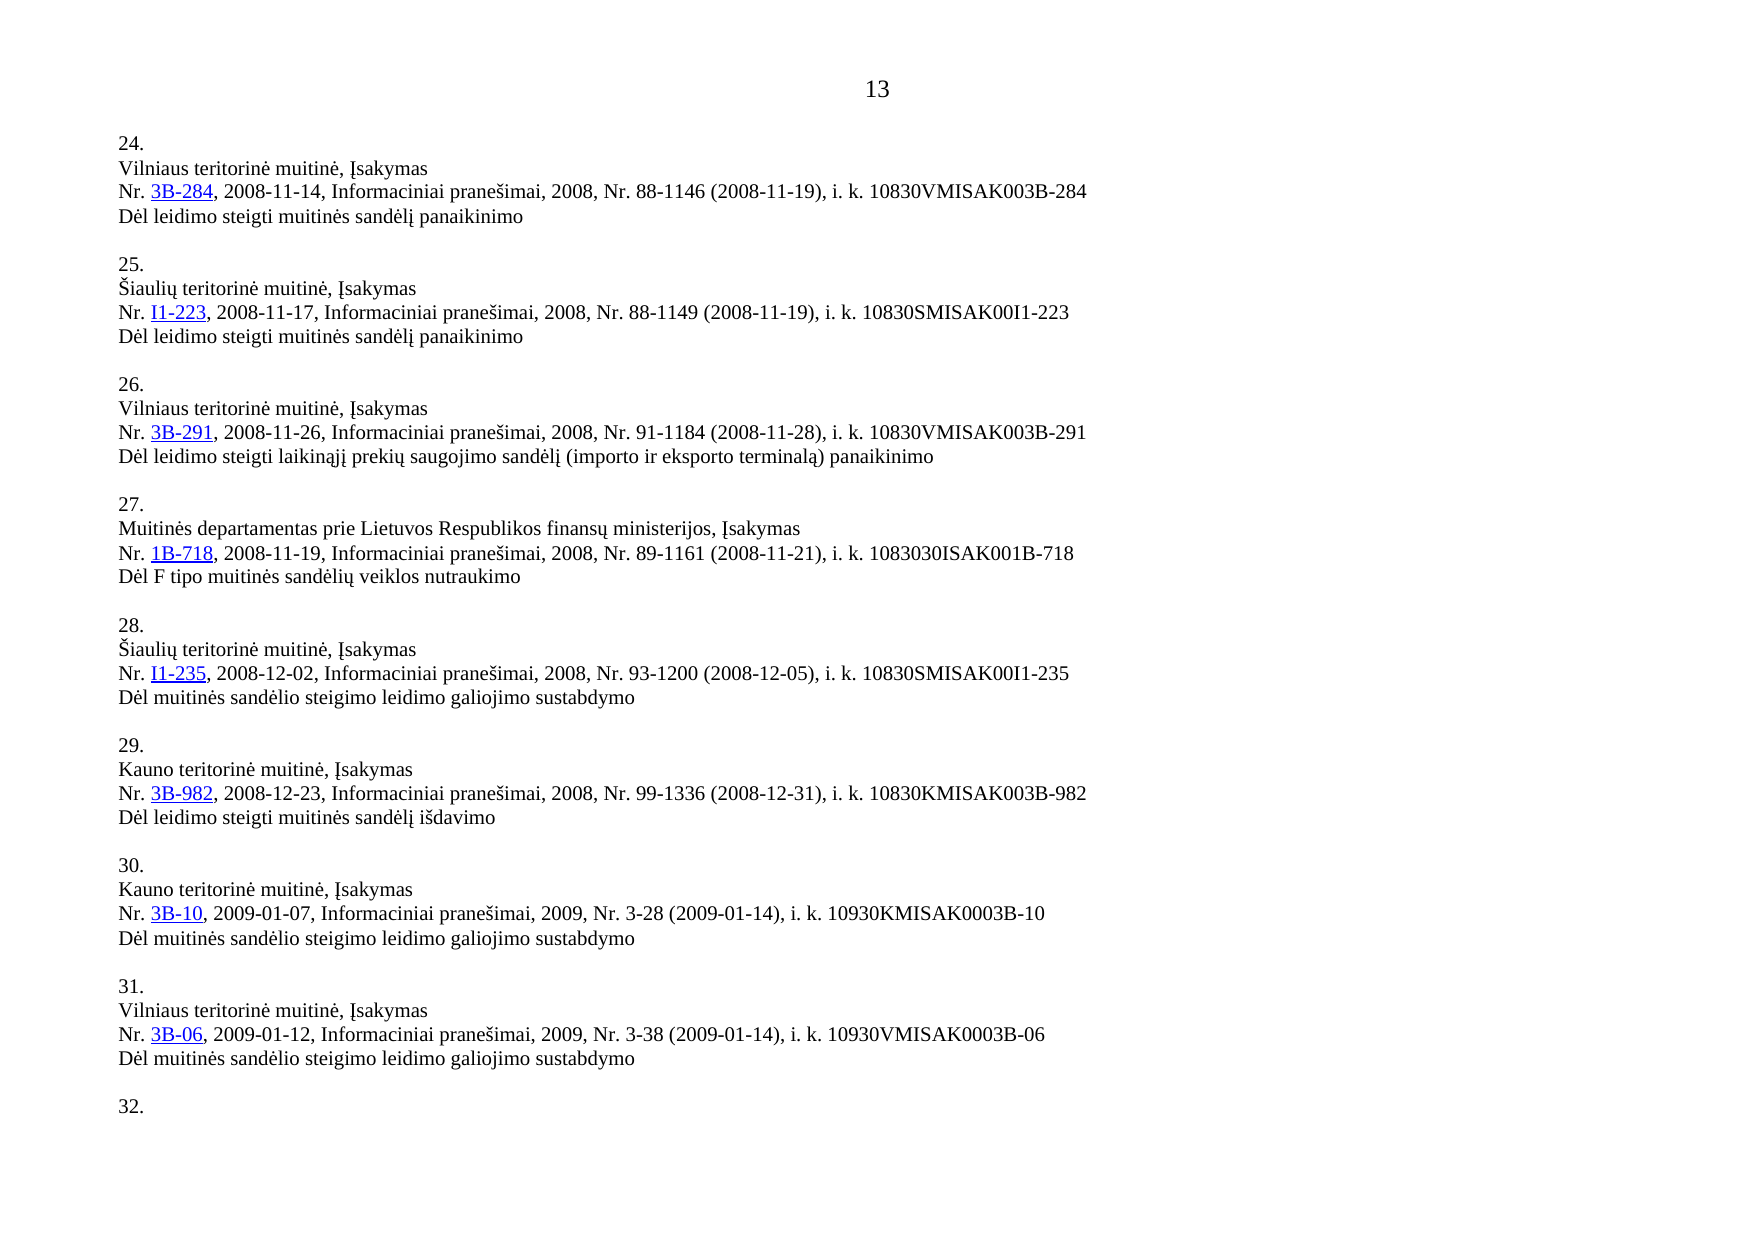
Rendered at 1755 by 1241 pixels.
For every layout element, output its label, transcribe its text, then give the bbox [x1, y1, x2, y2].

text Dėl leidimo steigti muitinės sandėlį panaikinimo [118, 203, 1636, 228]
text 28. [118, 613, 1636, 637]
text Nr. 3B-291, 2008-11-26, Informaciniai pranešimai, 2008, Nr. 91-1184 (2008-11-28), i. k. 10830VMISAK003B-291 [118, 420, 1636, 444]
text Dėl muitinės sandėlio steigimo leidimo galiojimo sustabdymo [118, 685, 1636, 709]
text Muitinės departamentas prie Lietuvos Respublikos finansų ministerijos, Įsakymas [118, 516, 1636, 540]
text 25. [118, 252, 1636, 276]
text Šiaulių teritorinė muitinė, Įsakymas [118, 637, 1636, 661]
text 29. [118, 733, 1636, 757]
text Nr. 1B-718, 2008-11-19, Informaciniai pranešimai, 2008, Nr. 89-1161 (2008-11-21), i. k. 1083030ISAK001B-718 [118, 540, 1636, 564]
text Dėl leidimo steigti laikinąjį prekių saugojimo sandėlį (importo ir eksporto terminalą) panaikinimo [118, 444, 1636, 468]
text Nr. 3B-284, 2008-11-14, Informaciniai pranešimai, 2008, Nr. 88-1146 (2008-11-19), i. k. 10830VMISAK003B-284 [118, 179, 1636, 203]
text Dėl leidimo steigti muitinės sandėlį panaikinimo [118, 324, 1636, 348]
text Nr. 3B-982, 2008-12-23, Informaciniai pranešimai, 2008, Nr. 99-1336 (2008-12-31), i. k. 10830KMISAK003B-982 [118, 781, 1636, 805]
text Nr. 3B-06, 2009-01-12, Informaciniai pranešimai, 2009, Nr. 3-38 (2009-01-14), i. k. 10930VMISAK0003B-06 [118, 1022, 1636, 1046]
text Dėl leidimo steigti muitinės sandėlį išdavimo [118, 805, 1636, 829]
text 32. [118, 1094, 1636, 1118]
text Dėl muitinės sandėlio steigimo leidimo galiojimo sustabdymo [118, 1046, 1636, 1070]
text 24. [118, 131, 1636, 155]
text Nr. I1-223, 2008-11-17, Informaciniai pranešimai, 2008, Nr. 88-1149 (2008-11-19), i. k. 10830SMISAK00I1-223 [118, 300, 1636, 324]
text Vilniaus teritorinė muitinė, Įsakymas [118, 396, 1636, 420]
text Kauno teritorinė muitinė, Įsakymas [118, 757, 1636, 781]
text Nr. I1-235, 2008-12-02, Informaciniai pranešimai, 2008, Nr. 93-1200 (2008-12-05), i. k. 10830SMISAK00I1-235 [118, 661, 1636, 685]
text Vilniaus teritorinė muitinė, Įsakymas [118, 998, 1636, 1022]
text 27. [118, 492, 1636, 516]
text Kauno teritorinė muitinė, Įsakymas [118, 877, 1636, 901]
text Šiaulių teritorinė muitinė, Įsakymas [118, 276, 1636, 300]
text 30. [118, 853, 1636, 877]
text Dėl F tipo muitinės sandėlių veiklos nutraukimo [118, 564, 1636, 588]
text Dėl muitinės sandėlio steigimo leidimo galiojimo sustabdymo [118, 925, 1636, 949]
text 31. [118, 973, 1636, 998]
text 26. [118, 372, 1636, 396]
text Vilniaus teritorinė muitinė, Įsakymas [118, 155, 1636, 179]
text Nr. 3B-10, 2009-01-07, Informaciniai pranešimai, 2009, Nr. 3-28 (2009-01-14), i. k. 10930KMISAK0003B-10 [118, 901, 1636, 925]
